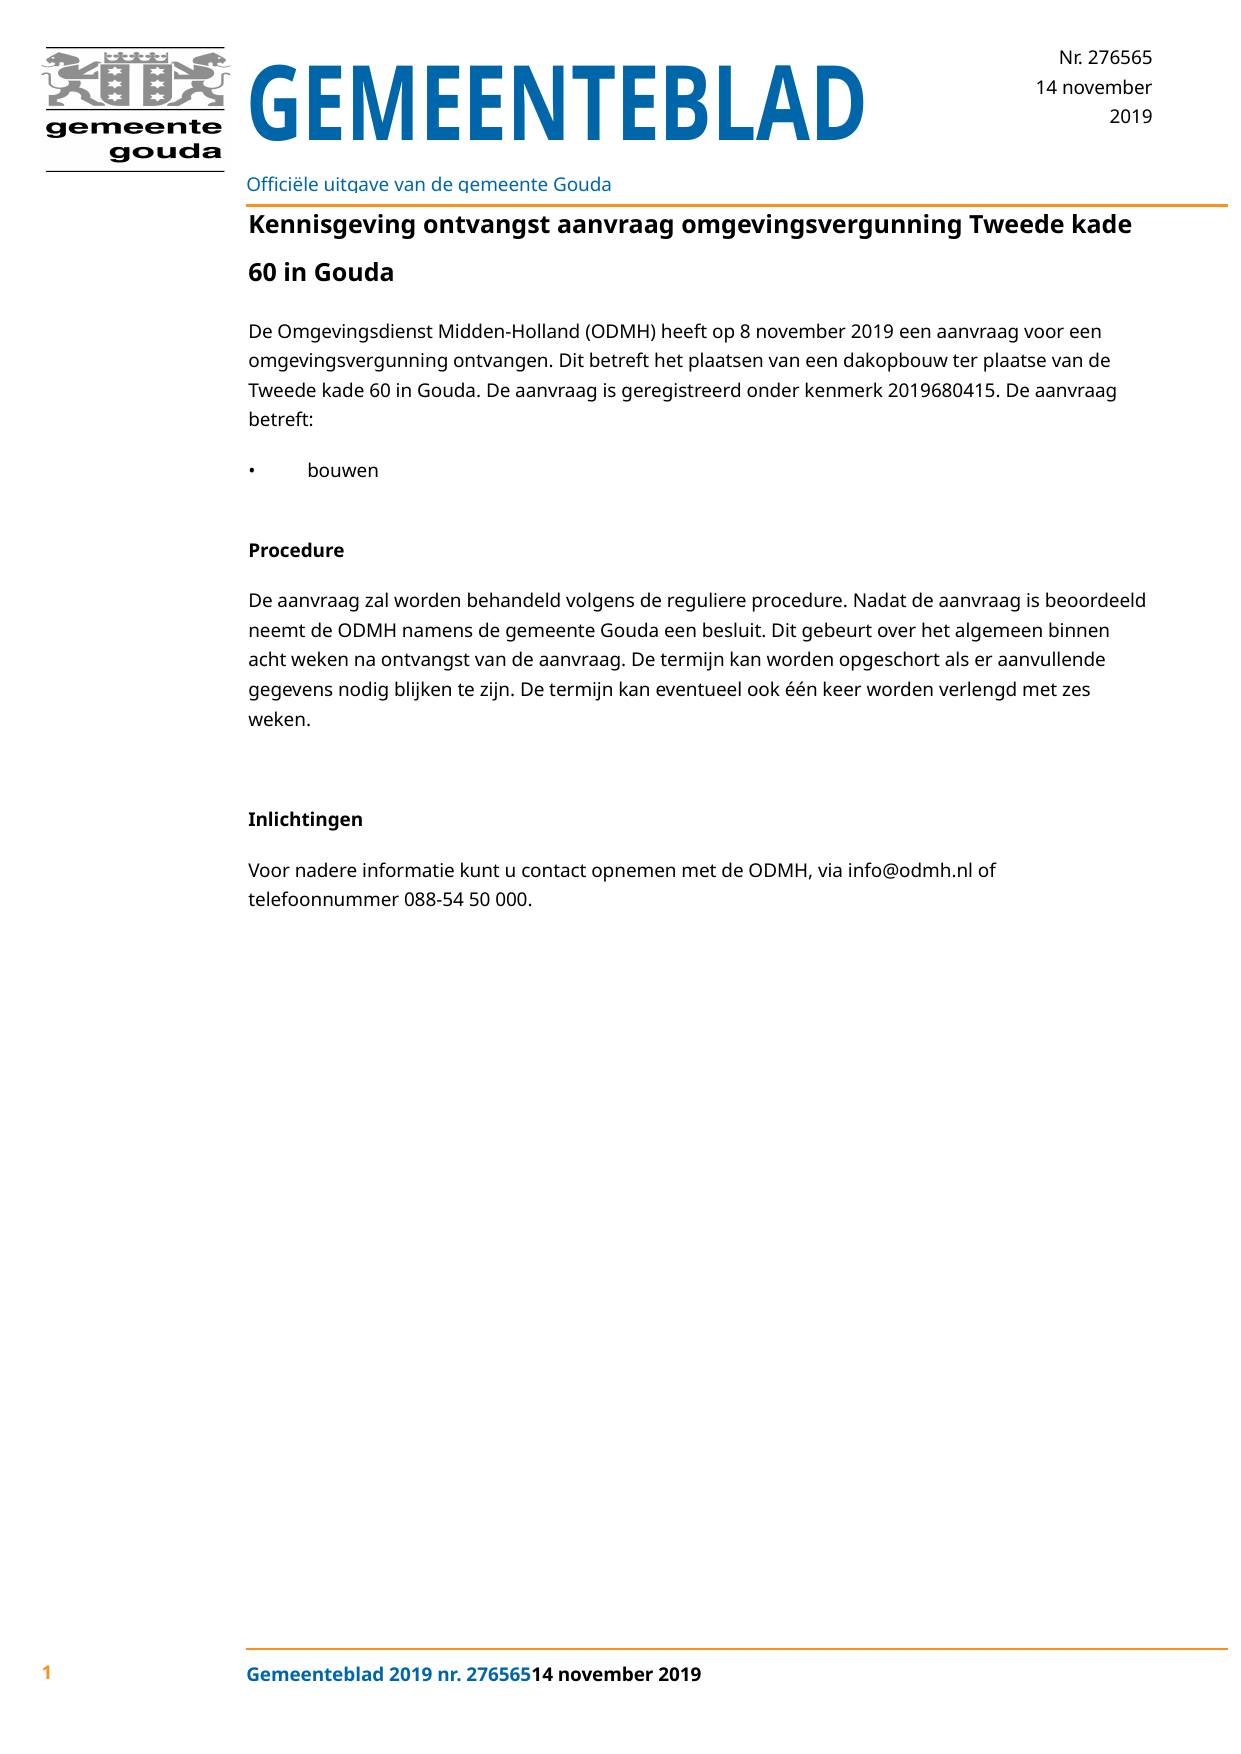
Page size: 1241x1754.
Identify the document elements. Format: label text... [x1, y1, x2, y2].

text De aanvraag zal worden behandeld volgens de reguliere procedure. Nadat de aanvraag is beoordeeld neemt de ODMH namens de gemeente Gouda een besluit. Dit gebeurt over het algemeen binnen acht weken na ontvangst van de aanvraag. De termijn kan worden opgeschort als er aanvullende gegevens nodig blijken te zijn. De termijn kan eventueel ook één keer worden verlengd met zes weken. [248, 587, 1152, 732]
text De Omgevingsdienst Midden-Holland (ODMH) heeft op 8 november 2019 een aanvraag voor een omgevingsvergunning ontvangen. Dit betreft het plaatsen van een dakopbouw ter plaatse van de Tweede kade 60 in Gouda. De aanvraag is geregistreerd onder kenmerk 2019680415. De aanvraag betreft: [248, 318, 1152, 432]
text Voor nadere informatie kunt u contact opnemen met de ODMH, via info@odmh.nl of telefoonnummer 088-54 50 000. [248, 857, 1152, 912]
text Kennisgeving ontvangst aanvraag omgevingsvergunning Tweede kade 60 in Gouda [248, 207, 1152, 288]
text Procedure [248, 537, 1152, 563]
text Inlichtingen [248, 807, 1152, 832]
list bouwen [248, 457, 1152, 483]
picture [41, 47, 231, 172]
